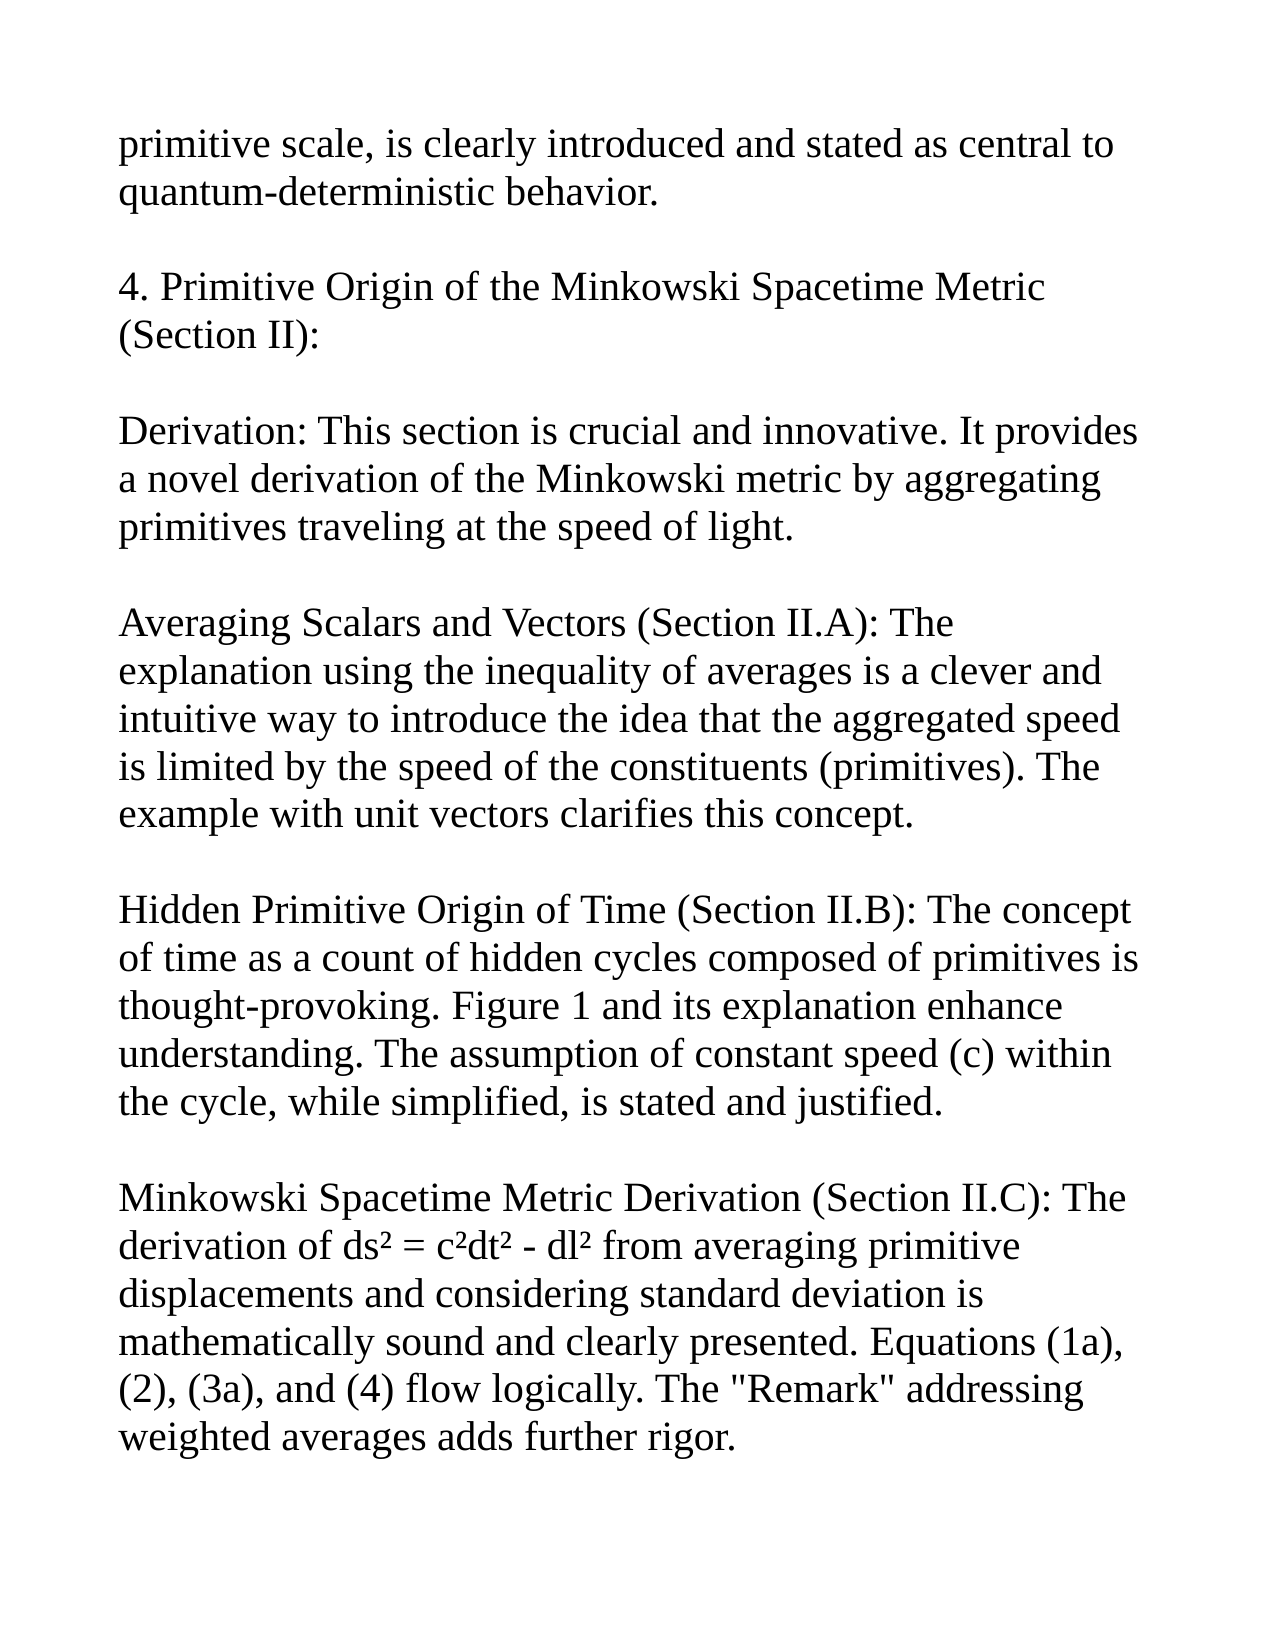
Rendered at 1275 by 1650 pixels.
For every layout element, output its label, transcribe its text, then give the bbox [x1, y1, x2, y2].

text 4. Primitive Origin of the Minkowski Spacetime Metric (Section II): [118, 262, 1157, 358]
text primitive scale, is clearly introduced and stated as central to quantum-deterministic behavior. [118, 118, 1157, 214]
text Averaging Scalars and Vectors (Section II.A): The explanation using the inequality of averages is a clever and intuitive way to introduce the idea that the aggregated speed is limited by the speed of the constituents (primitives). The example with unit vectors clarifies this concept. [118, 597, 1157, 837]
text Derivation: This section is crucial and innovative. It provides a novel derivation of the Minkowski metric by aggregating primitives traveling at the speed of light. [118, 406, 1157, 549]
text Minkowski Spacetime Metric Derivation (Section II.C): The derivation of ds² = c²dt² - dl² from averaging primitive displacements and considering standard deviation is mathematically sound and clearly presented. Equations (1a), (2), (3a), and (4) flow logically. The "Remark" addressing weighted averages adds further rigor. [118, 1172, 1157, 1460]
text Hidden Primitive Origin of Time (Section II.B): The concept of time as a count of hidden cycles composed of primitives is thought-provoking. Figure 1 and its explanation enhance understanding. The assumption of constant speed (c) within the cycle, while simplified, is stated and justified. [118, 885, 1157, 1124]
